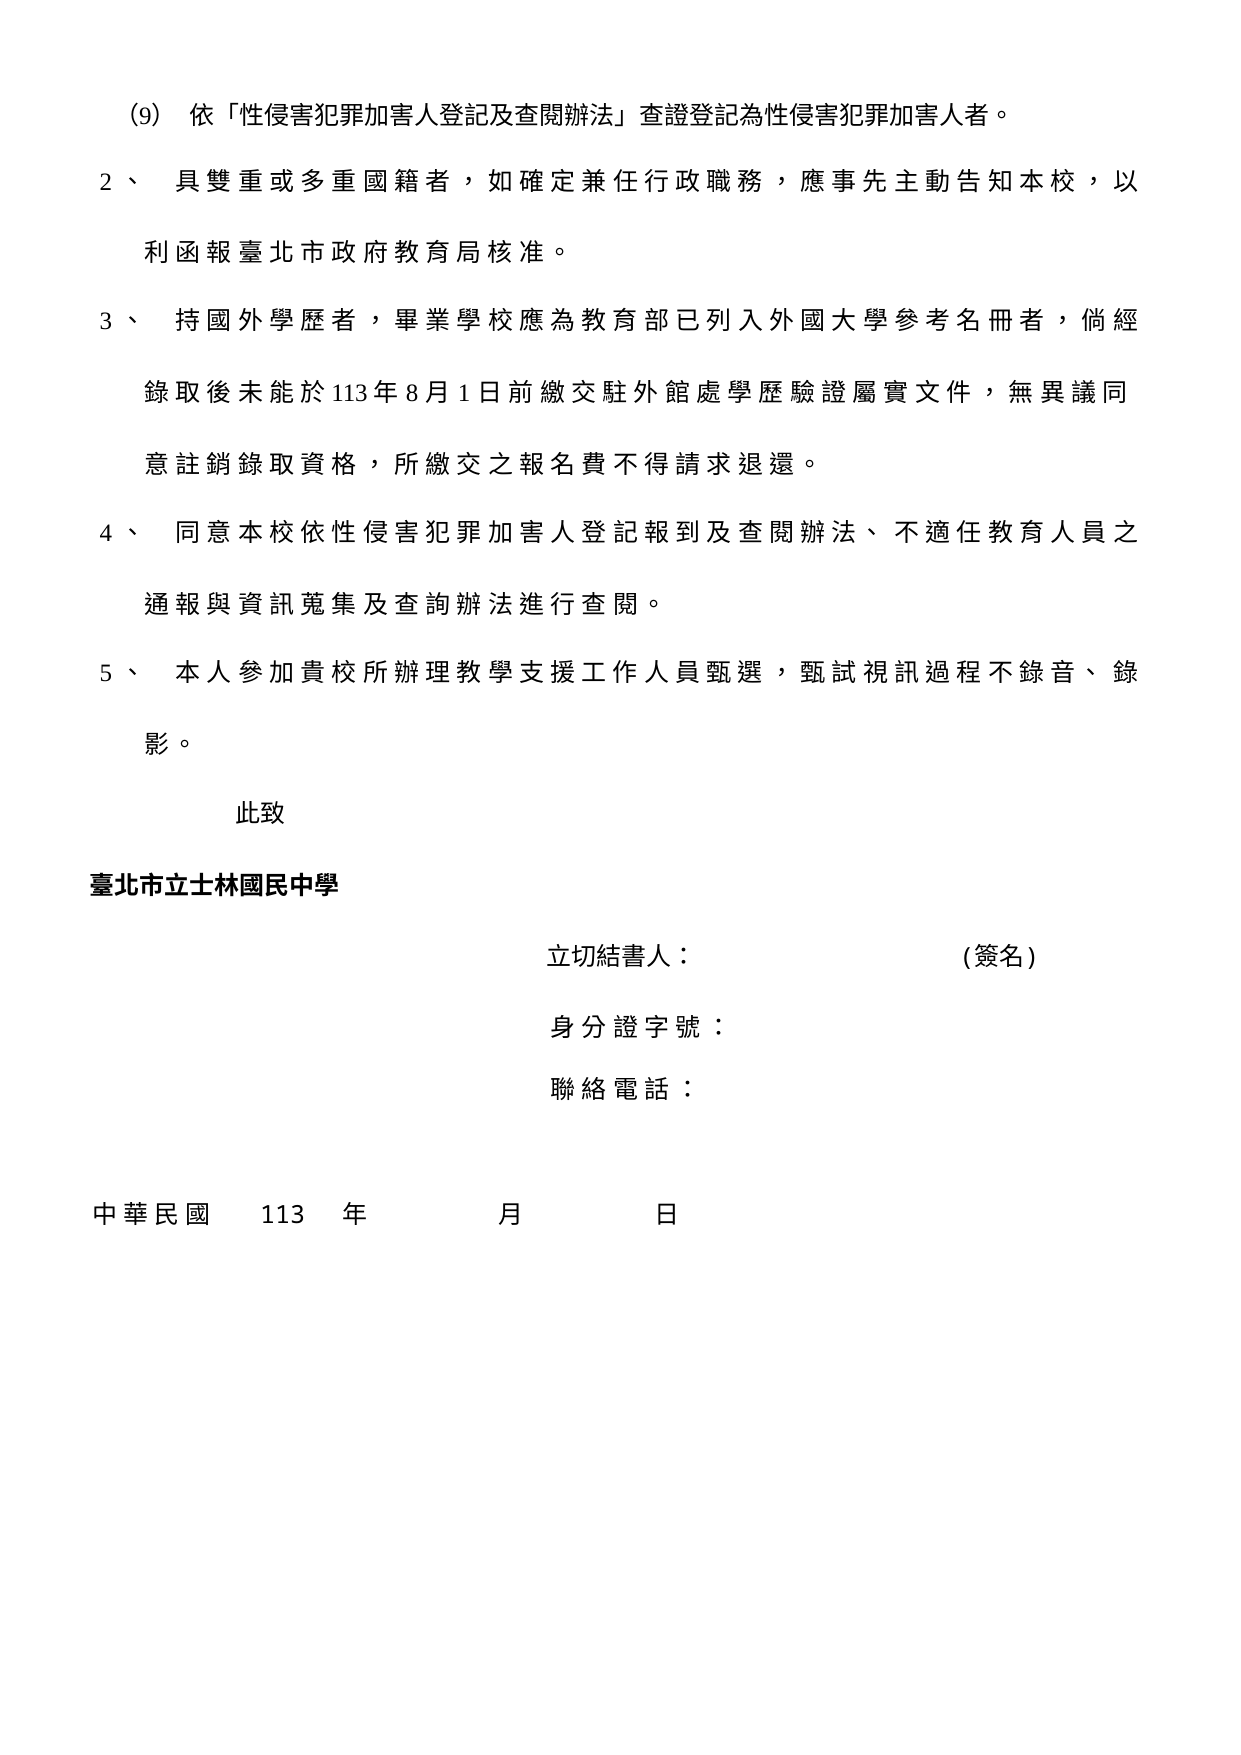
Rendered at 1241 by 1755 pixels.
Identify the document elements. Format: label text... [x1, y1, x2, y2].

list 本人參加貴校所辦理教學支援工作人員甄選，甄試視訊過程不錄音、錄影。 [90, 629, 1151, 763]
list 持國外學歷者，畢業學校應為教育部已列入外國大學參考名冊者，倘經錄取後未能於113年8月1日前繳交駐外館處學歷驗證屬實文件，無異議同意註銷錄取資格，所繳交之報名費不得請求退還。 [90, 277, 1151, 483]
text 身分證字號： [89, 983, 1151, 1046]
text 立切結書人： (簽名) [89, 937, 1151, 973]
list 同意本校依性侵害犯罪加害人登記報到及查閱辦法、不適任教育人員之通報與資訊蒐集及查詢辦法進行查閱。 [90, 489, 1151, 623]
text 此致 [235, 793, 1151, 830]
text 中華民國 113 年 月 日 [89, 1171, 1151, 1233]
list 依「性侵害犯罪加害人登記及查閱辦法」查證登記為性侵害犯罪加害人者。 [114, 96, 1151, 132]
list 具雙重或多重國籍者，如確定兼任行政職務，應事先主動告知本校，以利函報臺北市政府教育局核准。 [90, 137, 1151, 272]
text 聯絡電話： [89, 1046, 1151, 1171]
text 臺北市立士林國民中學 [89, 865, 1151, 901]
